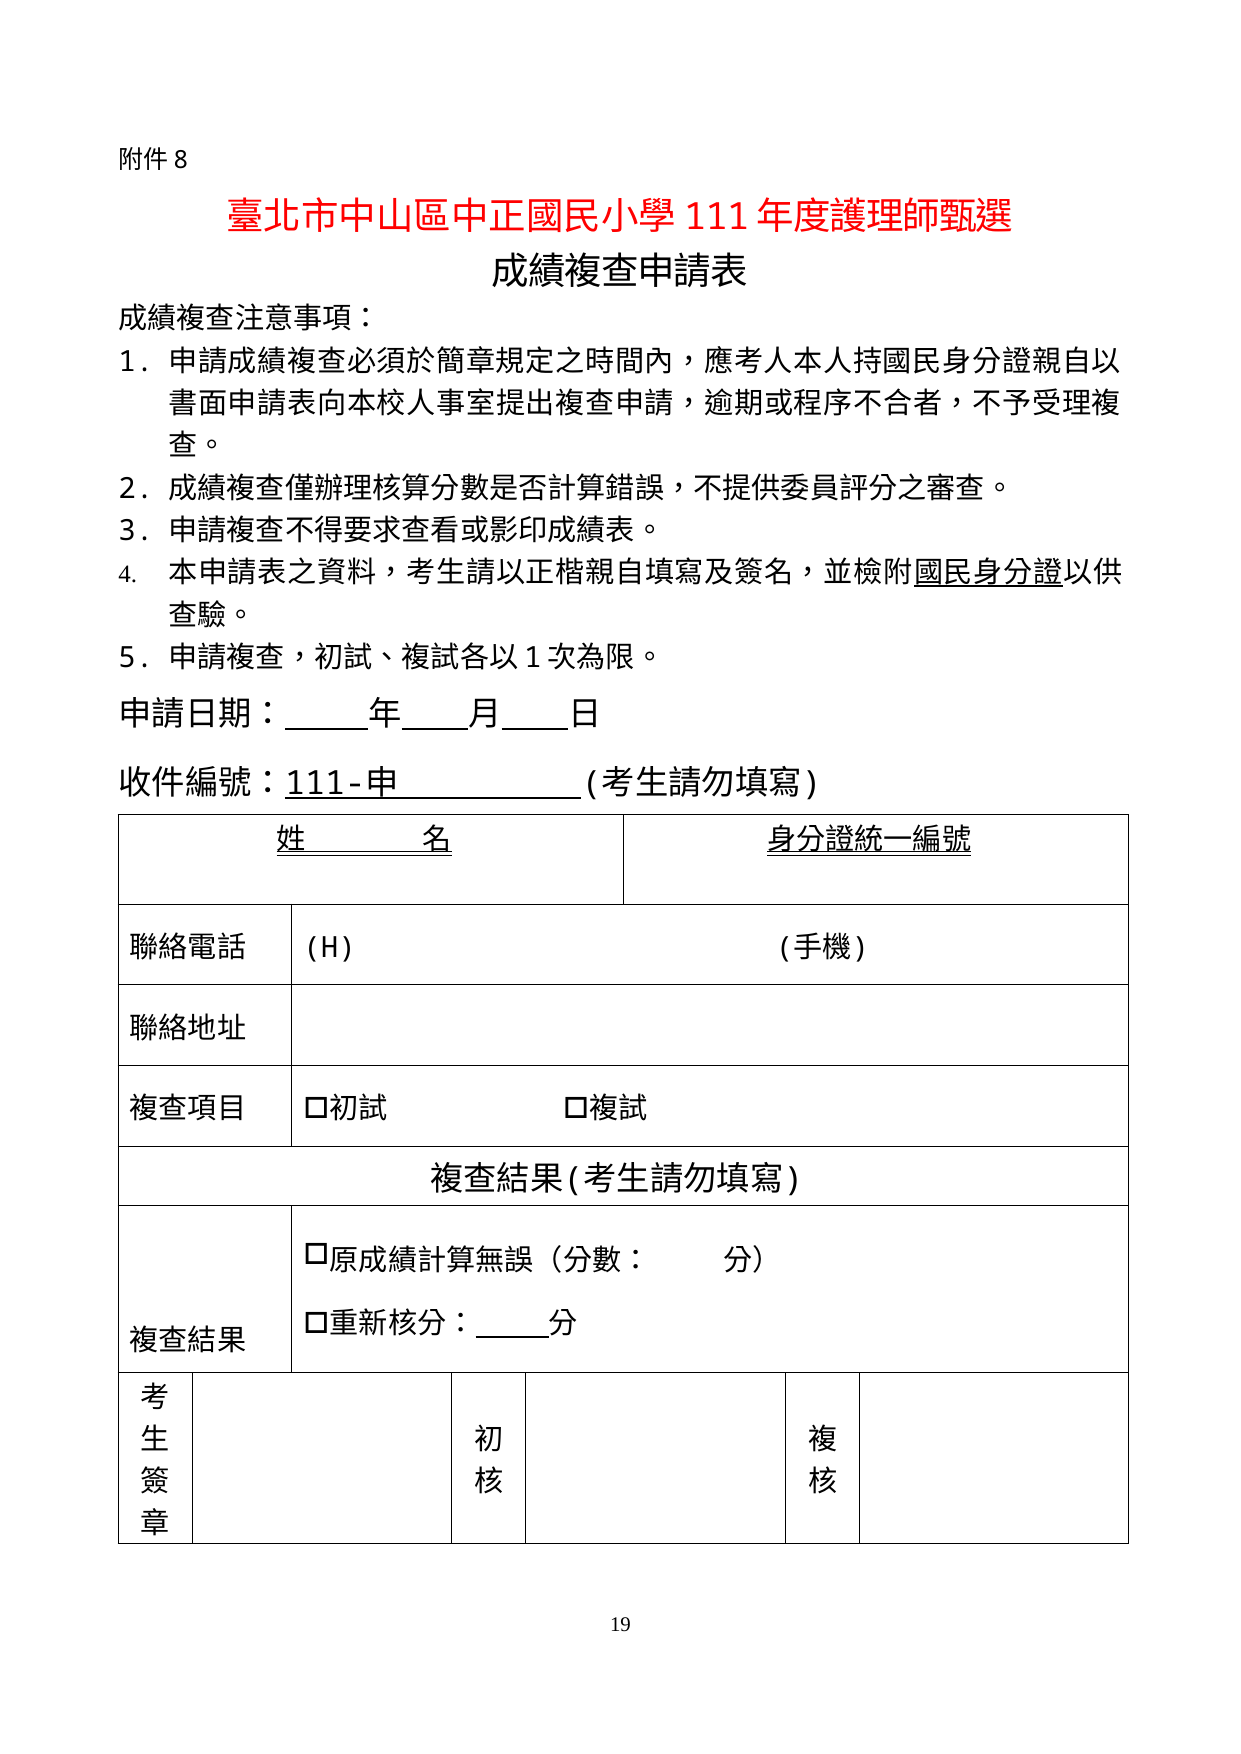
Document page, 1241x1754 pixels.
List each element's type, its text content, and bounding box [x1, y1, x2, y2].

list 本申請表之資料，考生請以正楷親自填寫及簽名，並檢附國民身分證以供查驗。 [118, 549, 1122, 633]
table_cell 初試 複試 [292, 1066, 1128, 1146]
table_cell 複查結果(考生請勿填寫) [119, 1147, 1128, 1205]
table_header 身分證統一編號 [624, 815, 1128, 903]
table_cell 初核 [452, 1373, 525, 1542]
table_cell (H) (手機) [292, 905, 1128, 984]
table_cell [292, 985, 1128, 1065]
text 申請日期： 年 月 日 [118, 686, 1108, 734]
table_cell 聯絡電話 [119, 905, 291, 984]
table_cell [526, 1373, 785, 1542]
text 收件編號：111-申 (考生請勿填寫) [118, 755, 1108, 804]
table_cell 考生簽章 [119, 1373, 192, 1542]
text 臺北市中山區中正國民小學111年度護理師甄選 [118, 186, 1122, 241]
table_cell [860, 1373, 1128, 1542]
table_header 姓 名 [119, 815, 623, 903]
text 附件8 [118, 139, 1122, 176]
table_cell [193, 1373, 451, 1542]
table_cell 聯絡地址 [119, 985, 291, 1065]
text 成績複查申請表 [118, 241, 1122, 295]
table_cell 複查項目 [119, 1066, 291, 1146]
text 成績複查注意事項： [118, 295, 1122, 337]
table_cell 原成績計算無誤（分數： 分） 重新核分： 分 [292, 1206, 1128, 1372]
list 申請複查，初試、複試各以1次為限。 [118, 633, 1122, 676]
table_cell 複核 [786, 1373, 859, 1542]
list 申請成績複查必須於簡章規定之時間內，應考人本人持國民身分證親自以書面申請表向本校人事室提出複查申請，逾期或程序不合者，不予受理複查。 [118, 337, 1122, 464]
table_cell 複查結果 [119, 1206, 291, 1372]
list 申請複查不得要求查看或影印成績表。 [118, 507, 1122, 549]
list 成績複查僅辦理核算分數是否計算錯誤，不提供委員評分之審查。 [118, 464, 1122, 507]
